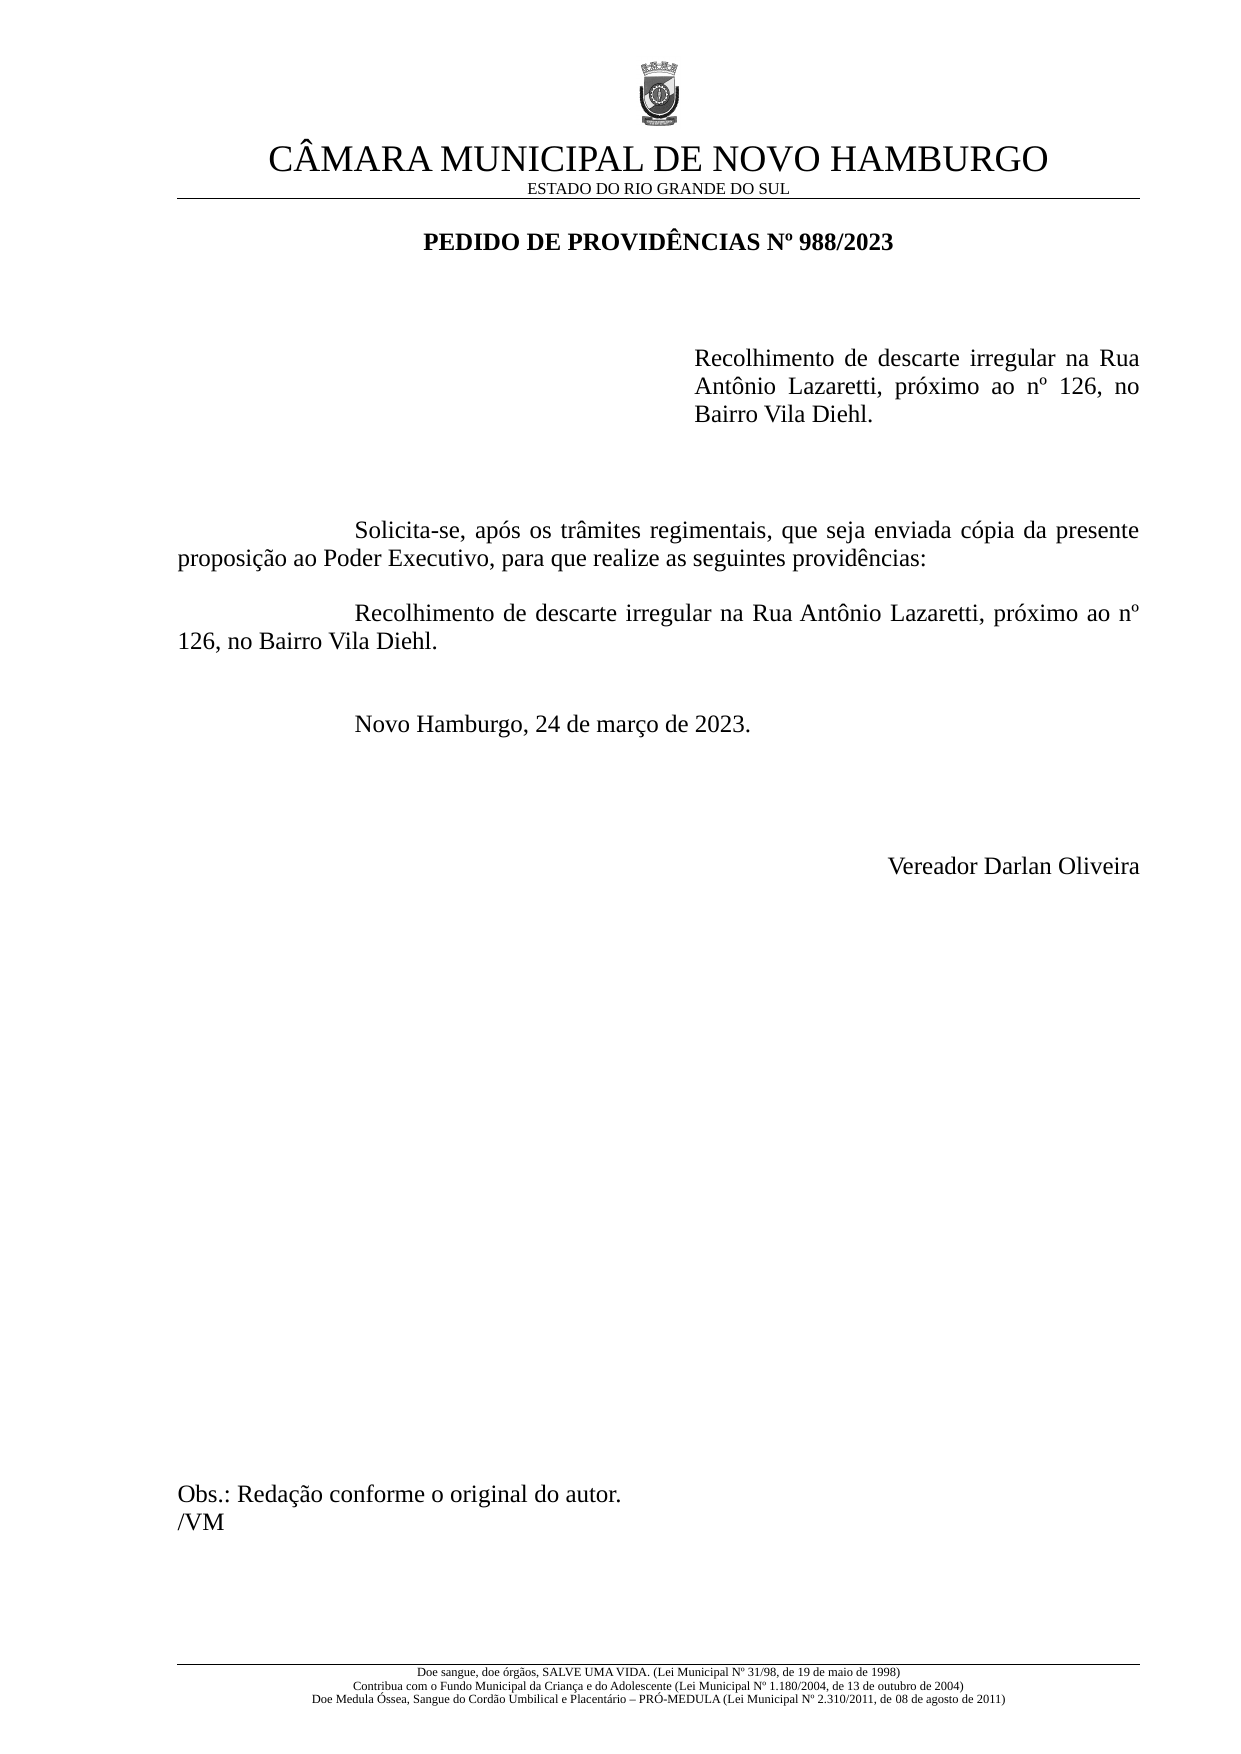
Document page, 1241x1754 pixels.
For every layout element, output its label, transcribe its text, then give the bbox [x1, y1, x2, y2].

text Novo Hamburgo, 24 de março de 2023. [177, 710, 1140, 738]
text Recolhimento de descarte irregular na Rua Antônio Lazaretti, próximo ao nº 126, no Bairro Vila Diehl. [177, 599, 1140, 655]
text /VM [177, 1508, 1140, 1536]
text Vereador Darlan Oliveira [177, 852, 1140, 880]
text Solicita-se, após os trâmites regimentais, que seja enviada cópia da presente proposição ao Poder Executivo, para que realize as seguintes providências: [177, 516, 1140, 572]
text Obs.: Redação conforme o original do autor. [177, 1480, 1140, 1508]
text Recolhimento de descarte irregular na Rua Antônio Lazaretti, próximo ao nº 126, no Bairro Vila Diehl. [694, 344, 1140, 428]
text PEDIDO DE PROVIDÊNCIAS Nº 988/2023 [177, 228, 1140, 256]
